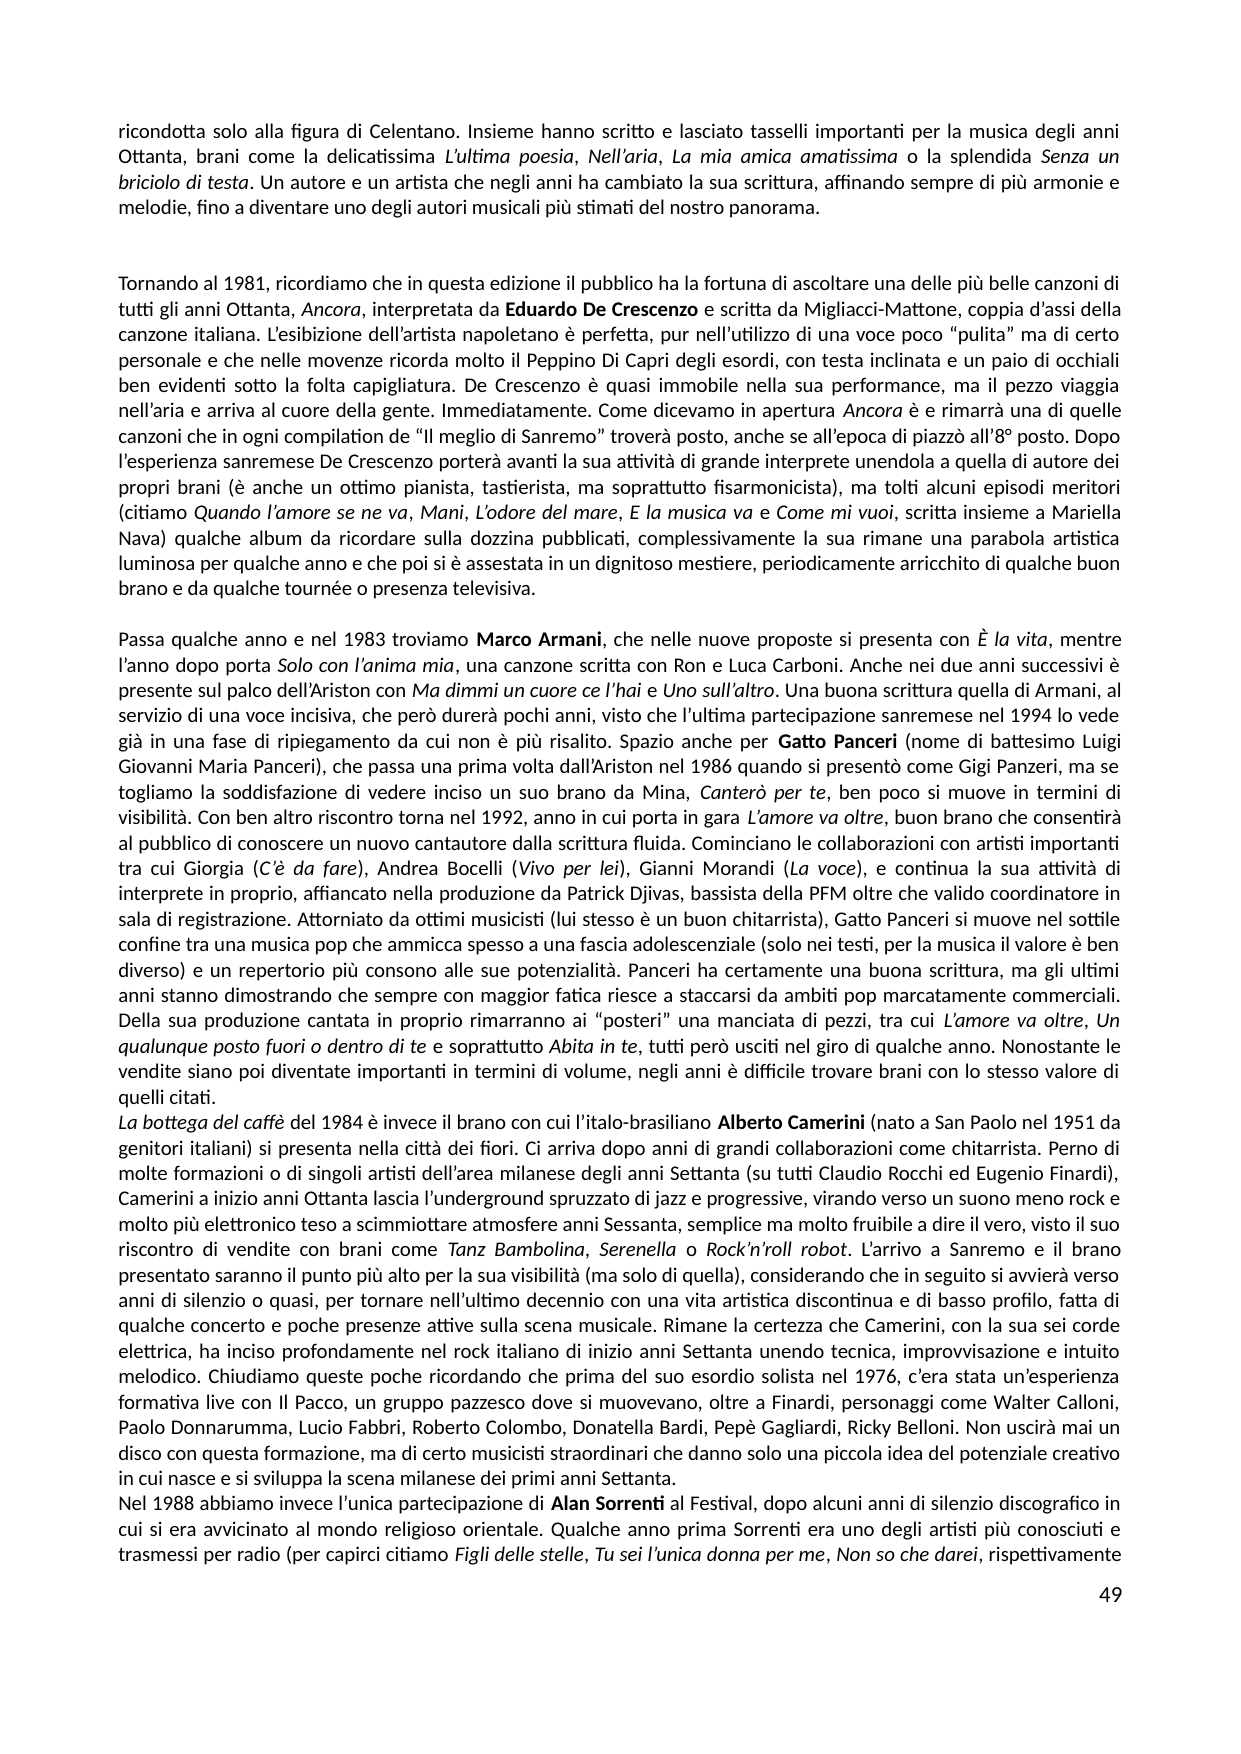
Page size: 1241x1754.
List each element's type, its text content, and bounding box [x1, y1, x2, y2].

text ricondotta solo alla figura di Celentano. Insieme hanno scritto e lasciato tasselli importanti per la musica degli anni Ottanta, brani come la delicatissima L’ultima poesia, Nell’aria, La mia amica amatissima o la splendida Senza un briciolo di testa. Un autore e un artista che negli anni ha cambiato la sua scrittura, affinando sempre di più armonie e melodie, fino a diventare uno degli autori musicali più stimati del nostro panorama. [118, 118, 1122, 220]
text Nel 1988 abbiamo invece l’unica partecipazione di Alan Sorrenti al Festival, dopo alcuni anni di silenzio discografico in cui si era avvicinato al mondo religioso orientale. Qualche anno prima Sorrenti era uno degli artisti più conosciuti e trasmessi per radio (per capirci citiamo Figli delle stelle, Tu sei l’unica donna per me, Non so che darei, rispettivamente [118, 1491, 1122, 1567]
text Tornando al 1981, ricordiamo che in questa edizione il pubblico ha la fortuna di ascoltare una delle più belle canzoni di tutti gli anni Ottanta, Ancora, interpretata da Eduardo De Crescenzo e scritta da Migliacci-Mattone, coppia d’assi della canzone italiana. L’esibizione dell’artista napoletano è perfetta, pur nell’utilizzo di una voce poco “pulita” ma di certo personale e che nelle movenze ricorda molto il Peppino Di Capri degli esordi, con testa inclinata e un paio di occhiali ben evidenti sotto la folta capigliatura. De Crescenzo è quasi immobile nella sua performance, ma il pezzo viaggia nell’aria e arriva al cuore della gente. Immediatamente. Come dicevamo in apertura Ancora è e rimarrà una di quelle canzoni che in ogni compilation de “Il meglio di Sanremo” troverà posto, anche se all’epoca di piazzò all’8° posto. Dopo l’esperienza sanremese De Crescenzo porterà avanti la sua attività di grande interprete unendola a quella di autore dei propri brani (è anche un ottimo pianista, tastierista, ma soprattutto fisarmonicista), ma tolti alcuni episodi meritori (citiamo Quando l’amore se ne va, Mani, L’odore del mare, E la musica va e Come mi vuoi, scritta insieme a Mariella Nava) qualche album da ricordare sulla dozzina pubblicati, complessivamente la sua rimane una parabola artistica luminosa per qualche anno e che poi si è assestata in un dignitoso mestiere, periodicamente arricchito di qualche buon brano e da qualche tournée o presenza televisiva. [118, 271, 1122, 601]
text La bottega del caffè del 1984 è invece il brano con cui l’italo-brasiliano Alberto Camerini (nato a San Paolo nel 1951 da genitori italiani) si presenta nella città dei fiori. Ci arriva dopo anni di grandi collaborazioni come chitarrista. Perno di molte formazioni o di singoli artisti dell’area milanese degli anni Settanta (su tutti Claudio Rocchi ed Eugenio Finardi), Camerini a inizio anni Ottanta lascia l’underground spruzzato di jazz e progressive, virando verso un suono meno rock e molto più elettronico teso a scimmiottare atmosfere anni Sessanta, semplice ma molto fruibile a dire il vero, visto il suo riscontro di vendite con brani come Tanz Bambolina, Serenella o Rock’n’roll robot. L’arrivo a Sanremo e il brano presentato saranno il punto più alto per la sua visibilità (ma solo di quella), considerando che in seguito si avvierà verso anni di silenzio o quasi, per tornare nell’ultimo decennio con una vita artistica discontinua e di basso profilo, fatta di qualche concerto e poche presenze attive sulla scena musicale. Rimane la certezza che Camerini, con la sua sei corde elettrica, ha inciso profondamente nel rock italiano di inizio anni Settanta unendo tecnica, improvvisazione e intuito melodico. Chiudiamo queste poche ricordando che prima del suo esordio solista nel 1976, c’era stata un’esperienza formativa live con Il Pacco, un gruppo pazzesco dove si muovevano, oltre a Finardi, personaggi come Walter Calloni, Paolo Donnarumma, Lucio Fabbri, Roberto Colombo, Donatella Bardi, Pepè Gagliardi, Ricky Belloni. Non uscirà mai un disco con questa formazione, ma di certo musicisti straordinari che danno solo una piccola idea del potenziale creativo in cui nasce e si sviluppa la scena milanese dei primi anni Settanta. [118, 1109, 1122, 1491]
text Passa qualche anno e nel 1983 troviamo Marco Armani, che nelle nuove proposte si presenta con È la vita, mentre l’anno dopo porta Solo con l’anima mia, una canzone scritta con Ron e Luca Carboni. Anche nei due anni successivi è presente sul palco dell’Ariston con Ma dimmi un cuore ce l’hai e Uno sull’altro. Una buona scrittura quella di Armani, al servizio di una voce incisiva, che però durerà pochi anni, visto che l’ultima partecipazione sanremese nel 1994 lo vede già in una fase di ripiegamento da cui non è più risalito. Spazio anche per Gatto Panceri (nome di battesimo Luigi Giovanni Maria Panceri), che passa una prima volta dall’Ariston nel 1986 quando si presentò come Gigi Panzeri, ma se togliamo la soddisfazione di vedere inciso un suo brano da Mina, Canterò per te, ben poco si muove in termini di visibilità. Con ben altro riscontro torna nel 1992, anno in cui porta in gara L’amore va oltre, buon brano che consentirà al pubblico di conoscere un nuovo cantautore dalla scrittura fluida. Cominciano le collaborazioni con artisti importanti tra cui Giorgia (C’è da fare), Andrea Bocelli (Vivo per lei), Gianni Morandi (La voce), e continua la sua attività di interprete in proprio, affiancato nella produzione da Patrick Djivas, bassista della PFM oltre che valido coordinatore in sala di registrazione. Attorniato da ottimi musicisti (lui stesso è un buon chitarrista), Gatto Panceri si muove nel sottile confine tra una musica pop che ammicca spesso a una fascia adolescenziale (solo nei testi, per la musica il valore è ben diverso) e un repertorio più consono alle sue potenzialità. Panceri ha certamente una buona scrittura, ma gli ultimi anni stanno dimostrando che sempre con maggior fatica riesce a staccarsi da ambiti pop marcatamente commerciali. Della sua produzione cantata in proprio rimarranno ai “posteri” una manciata di pezzi, tra cui L’amore va oltre, Un qualunque posto fuori o dentro di te e soprattutto Abita in te, tutti però usciti nel giro di qualche anno. Nonostante le vendite siano poi diventate importanti in termini di volume, negli anni è difficile trovare brani con lo stesso valore di quelli citati. [118, 626, 1122, 1109]
